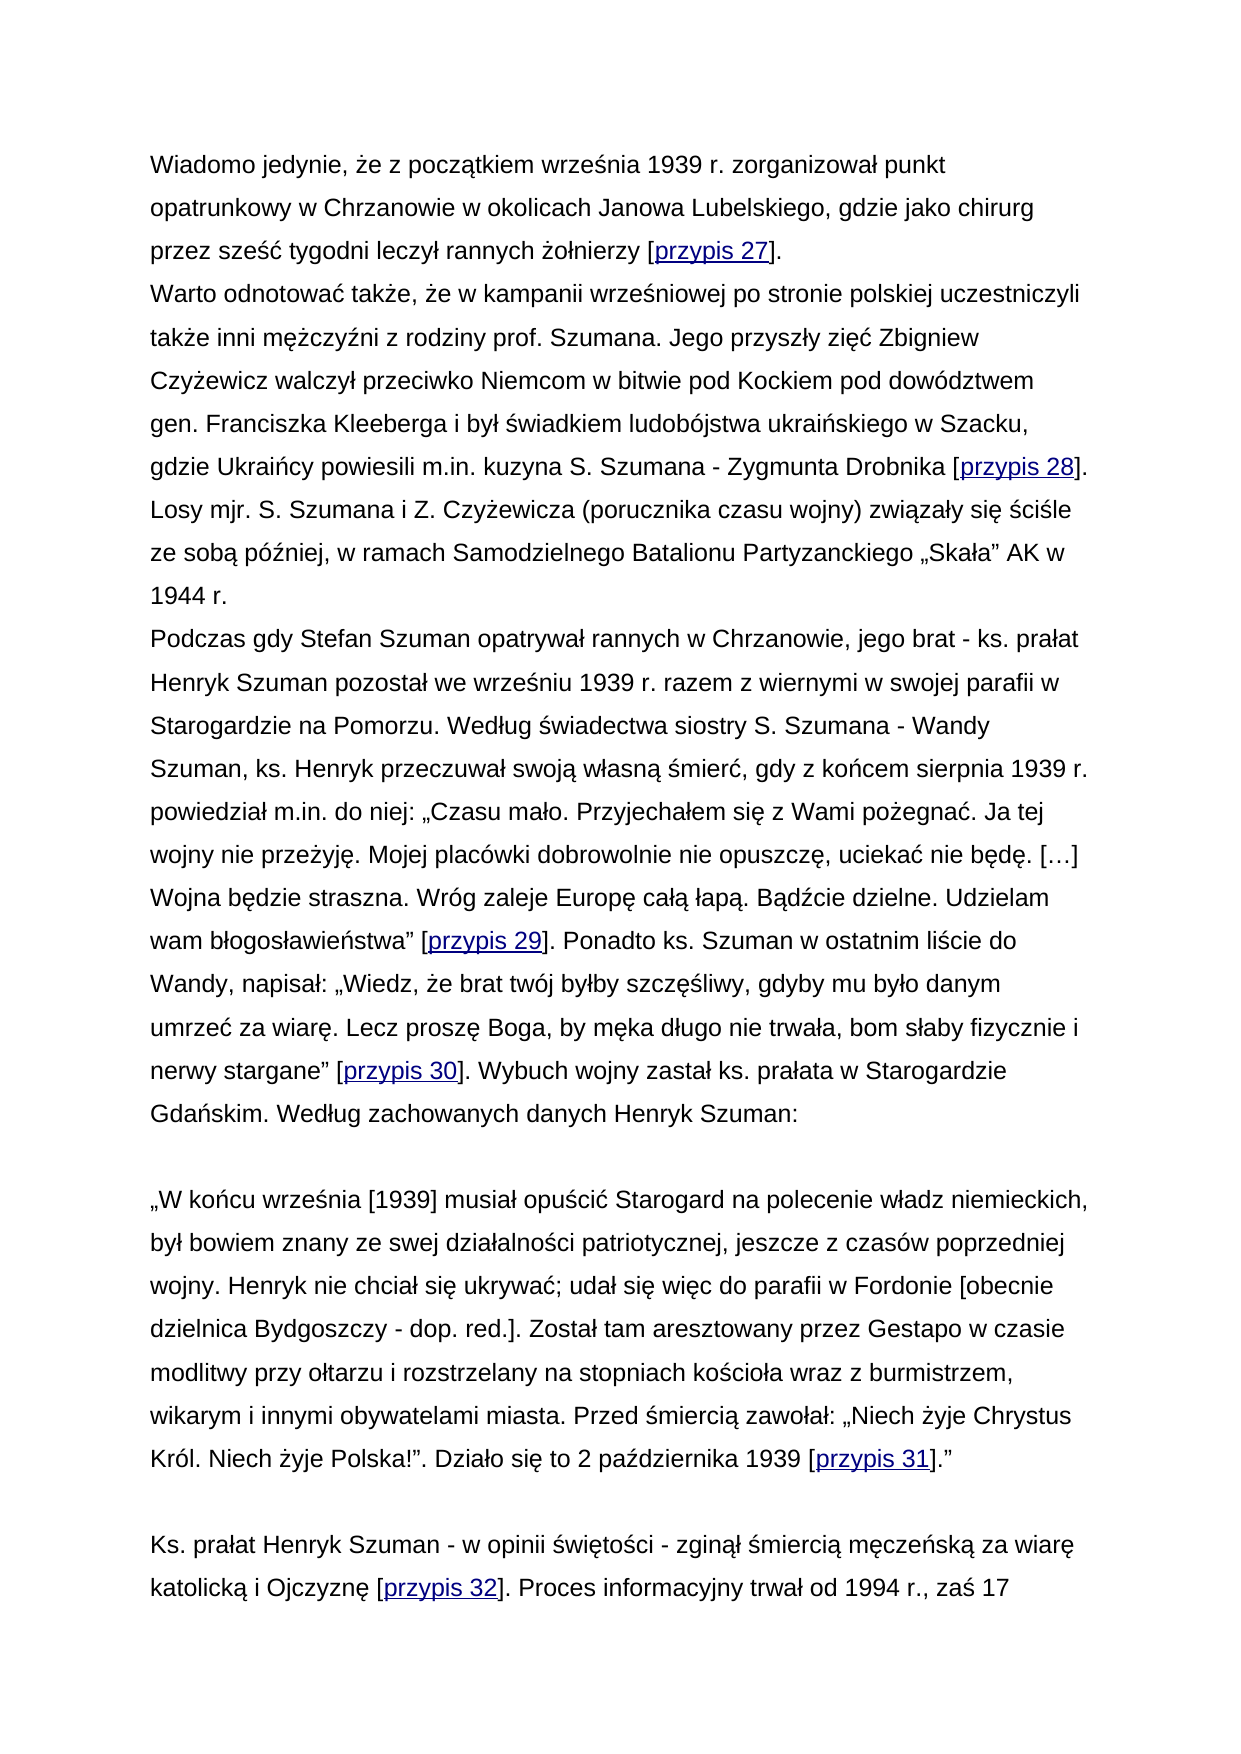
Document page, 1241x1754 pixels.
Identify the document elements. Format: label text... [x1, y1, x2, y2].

text Losy mjr. S. Szumana i Z. Czyżewicza (porucznika czasu wojny) związały się ściśle ze sobą później, w ramach Samodzielnego Batalionu Partyzanckiego „Skała” AK w 1944 r. [150, 495, 1090, 610]
text Warto odnotować także, że w kampanii wrześniowej po stronie polskiej uczestniczyli także inni mężczyźni z rodziny prof. Szumana. Jego przyszły zięć Zbigniew Czyżewicz walczył przeciwko Niemcom w bitwie pod Kockiem pod dowództwem gen. Franciszka Kleeberga i był świadkiem ludobójstwa ukraińskiego w Szacku, gdzie Ukraińcy powiesili m.in. kuzyna S. Szumana - Zygmunta Drobnika [przypis 28]. [150, 279, 1090, 481]
text Ks. prałat Henryk Szuman - w opinii świętości - zginął śmiercią męczeńską za wiarę katolicką i Ojczyznę [przypis 32]. Proces informacyjny trwał od 1994 r., zaś 17 [150, 1530, 1090, 1602]
text Wiadomo jedynie, że z początkiem września 1939 r. zorganizował punkt opatrunkowy w Chrzanowie w okolicach Janowa Lubelskiego, gdzie jako chirurg przez sześć tygodni leczył rannych żołnierzy [przypis 27]. [150, 150, 1090, 265]
text Podczas gdy Stefan Szuman opatrywał rannych w Chrzanowie, jego brat - ks. prałat Henryk Szuman pozostał we wrześniu 1939 r. razem z wiernymi w swojej parafii w Starogardzie na Pomorzu. Według świadectwa siostry S. Szumana - Wandy Szuman, ks. Henryk przeczuwał swoją własną śmierć, gdy z końcem sierpnia 1939 r. powiedział m.in. do niej: „Czasu mało. Przyjechałem się z Wami pożegnać. Ja tej wojny nie przeżyję. Mojej placówki dobrowolnie nie opuszczę, uciekać nie będę. […] Wojna będzie straszna. Wróg zaleje Europę całą łapą. Bądźcie dzielne. Udzielam wam błogosławieństwa” [przypis 29]. Ponadto ks. Szuman w ostatnim liście do Wandy, napisał: „Wiedz, że brat twój byłby szczęśliwy, gdyby mu było danym umrzeć za wiarę. Lecz proszę Boga, by męka długo nie trwała, bom słaby fizycznie i nerwy stargane” [przypis 30]. Wybuch wojny zastał ks. prałata w Starogardzie Gdańskim. Według zachowanych danych Henryk Szuman: [150, 624, 1090, 1127]
text „W końcu września [1939] musiał opuścić Starogard na polecenie władz niemieckich, był bowiem znany ze swej działalności patriotycznej, jeszcze z czasów poprzedniej wojny. Henryk nie chciał się ukrywać; udał się więc do parafii w Fordonie [obecnie dzielnica Bydgoszczy - dop. red.]. Został tam aresztowany przez Gestapo w czasie modlitwy przy ołtarzu i rozstrzelany na stopniach kościoła wraz z burmistrzem, wikarym i innymi obywatelami miasta. Przed śmiercią zawołał: „Niech żyje Chrystus Król. Niech żyje Polska!”. Działo się to 2 października 1939 [przypis 31].” [150, 1185, 1090, 1472]
